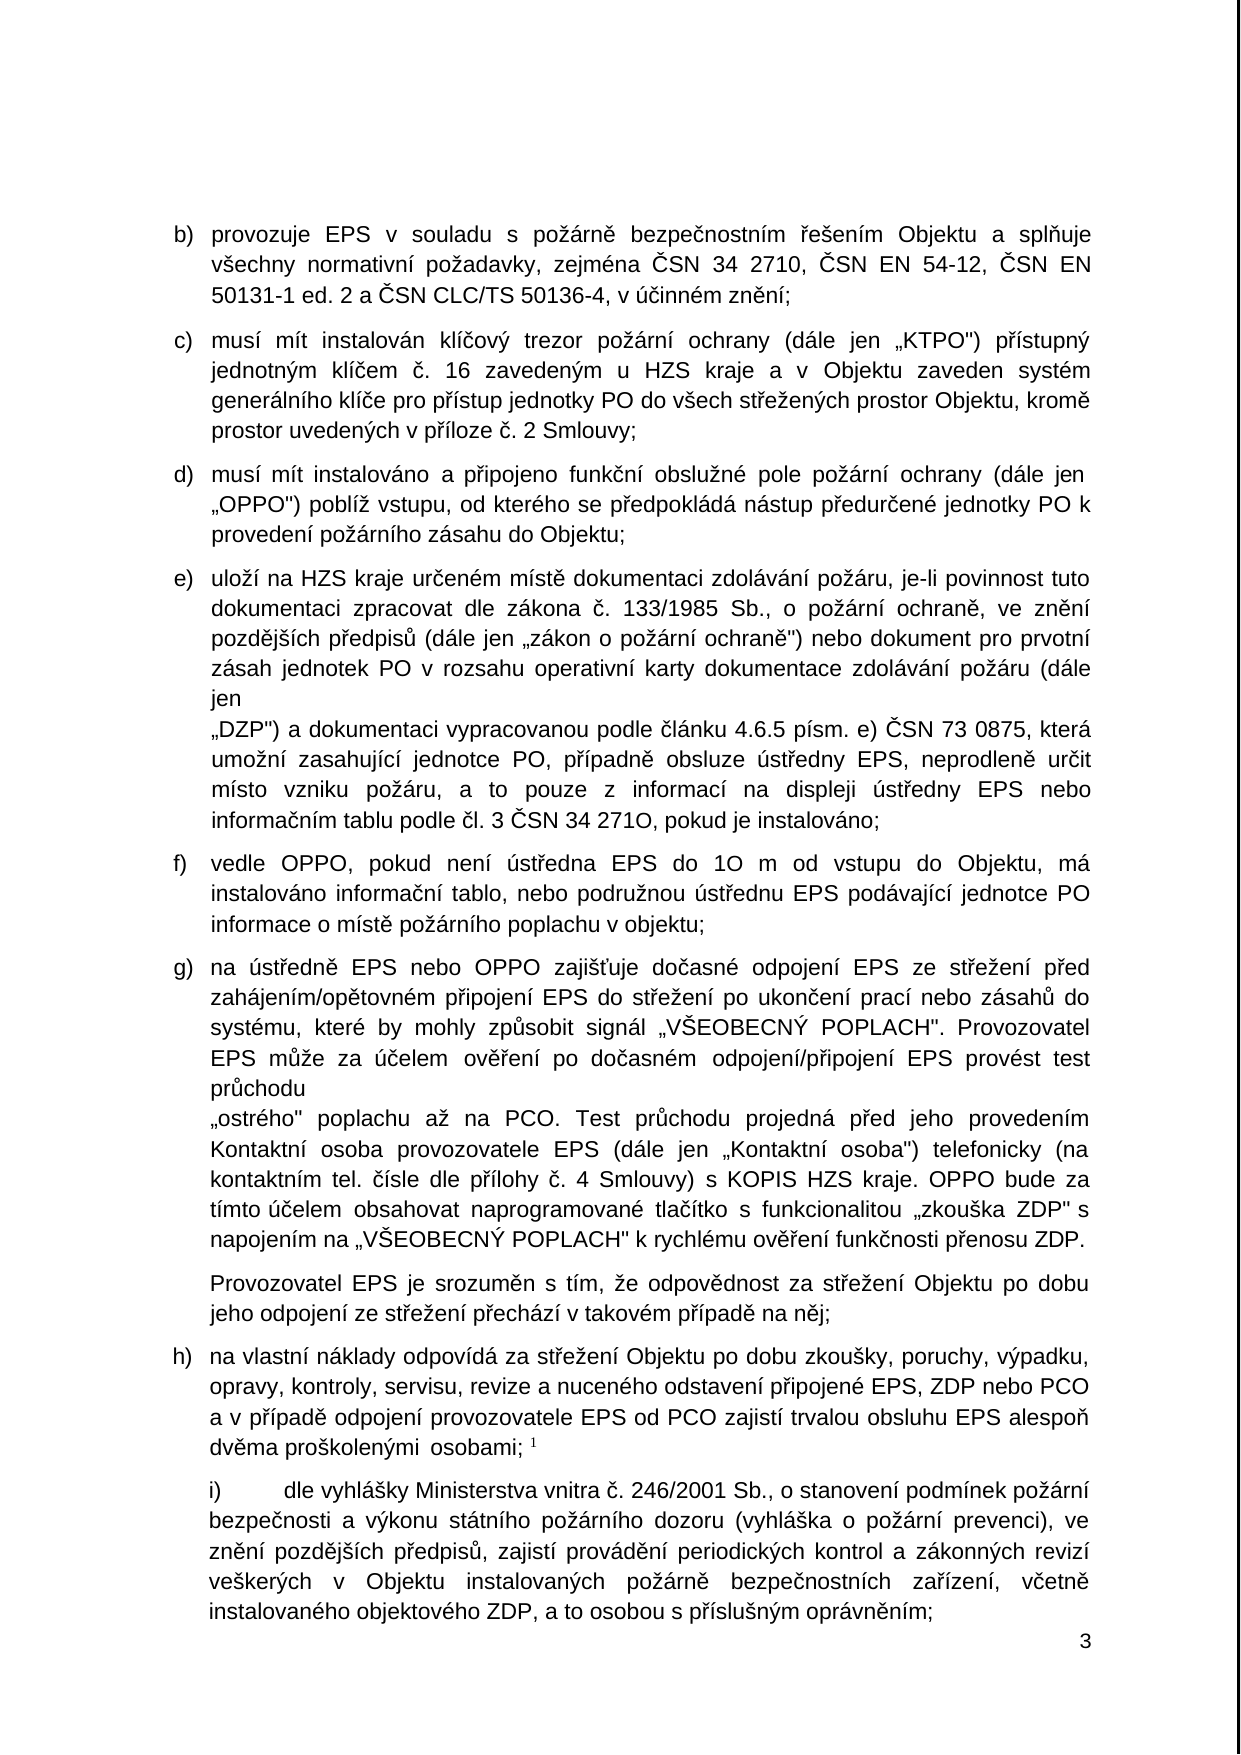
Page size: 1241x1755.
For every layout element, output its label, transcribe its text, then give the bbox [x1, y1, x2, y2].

text „ostrého" poplachu až na PCO. Test průchodu projedná před jeho provedením Kontaktní osoba provozovatele EPS (dále jen „Kontaktní osoba") telefonicky (na kontaktním tel. čísle dle přílohy č. 4 Smlouvy) s KOPIS HZS kraje. OPPO bude za tímto účelem obsahovat naprogramované tlačítko s funkcionalitou „zkouška ZDP" s napojením na „VŠEOBECNÝ POPLACH" k rychlému ověření funkčnosti přenosu ZDP. [210, 1105, 1090, 1253]
list musí mít instalováno a připojeno funkční obslužné pole požární ochrany (dále jen [174, 461, 1137, 487]
list na vlastní náklady odpovídá za střežení Objektu po dobu zkoušky, poruchy, výpadku, opravy, kontroly, servisu, revize a nuceného odstavení připojené EPS, ZDP nebo PCO a v případě odpojení provozovatele EPS od PCO zajistí trvalou obsluhu EPS alespoň dvěma proškolenými osobami; 1 [172, 1343, 1089, 1460]
list dle vyhlášky Ministerstva vnitra č. 246/2001 Sb., o stanovení podmínek požární bezpečnosti a výkonu státního požárního dozoru (vyhláška o požární prevenci), ve znění pozdějších předpisů, zajistí provádění periodických kontrol a zákonných revizí veškerých v Objektu instalovaných požárně bezpečnostních zařízení, včetně instalovaného objektového ZDP, a to osobou s příslušným oprávněním; [209, 1477, 1089, 1624]
list uloží na HZS kraje určeném místě dokumentaci zdolávání požáru, je-li povinnost tuto dokumentaci zpracovat dle zákona č. 133/1985 Sb., o požární ochraně, ve znění pozdějších předpisů (dále jen „zákon o požární ochraně") nebo dokument pro prvotní zásah jednotek PO v rozsahu operativní karty dokumentace zdolávání požáru (dále jen [173, 564, 1091, 712]
list na ústředně EPS nebo OPPO zajišťuje dočasné odpojení EPS ze střežení před zahájením/opětovném připojení EPS do střežení po ukončení prací nebo zásahů do systému, které by mohly způsobit signál „VŠEOBECNÝ POPLACH". Provozovatel EPS může za účelem ověření po dočasném odpojení/připojení EPS provést test průchodu [173, 954, 1091, 1101]
text „DZP") a dokumentaci vypracovanou podle článku 4.6.5 písm. e) ČSN 73 0875, která umožní zasahující jednotce PO, případně obsluze ústředny EPS, neprodleně určit místo vzniku požáru, a to pouze z informací na displeji ústředny EPS nebo informačním tablu podle čl. 3 ČSN 34 271O, pokud je instalováno; [211, 716, 1091, 833]
list vedle OPPO, pokud není ústředna EPS do 1O m od vstupu do Objektu, má instalováno informační tablo, nebo podružnou ústřednu EPS podávající jednotce PO informace o místě požárního poplachu v objektu; [173, 850, 1091, 937]
text Provozovatel EPS je srozuměn s tím, že odpovědnost za střežení Objektu po dobu jeho odpojení ze střežení přechází v takovém případě na něj; [209, 1270, 1089, 1327]
text „OPPO") poblíž vstupu, od kterého se předpokládá nástup předurčené jednotky PO k provedení požárního zásahu do Objektu; [211, 491, 1092, 548]
list provozuje EPS v souladu s požárně bezpečnostním řešením Objektu a splňuje všechny normativní požadavky, zejména ČSN 34 2710, ČSN EN 54-12, ČSN EN 50131-1 ed. 2 a ČSN CLC/TS 50136-4, v účinném znění; [174, 221, 1092, 308]
list musí mít instalován klíčový trezor požární ochrany (dále jen „KTPO") přístupný jednotným klíčem č. 16 zavedeným u HZS kraje a v Objektu zaveden systém generálního klíče pro přístup jednotky PO do všech střežených prostor Objektu, kromě prostor uvedených v příloze č. 2 Smlouvy; [174, 327, 1091, 444]
